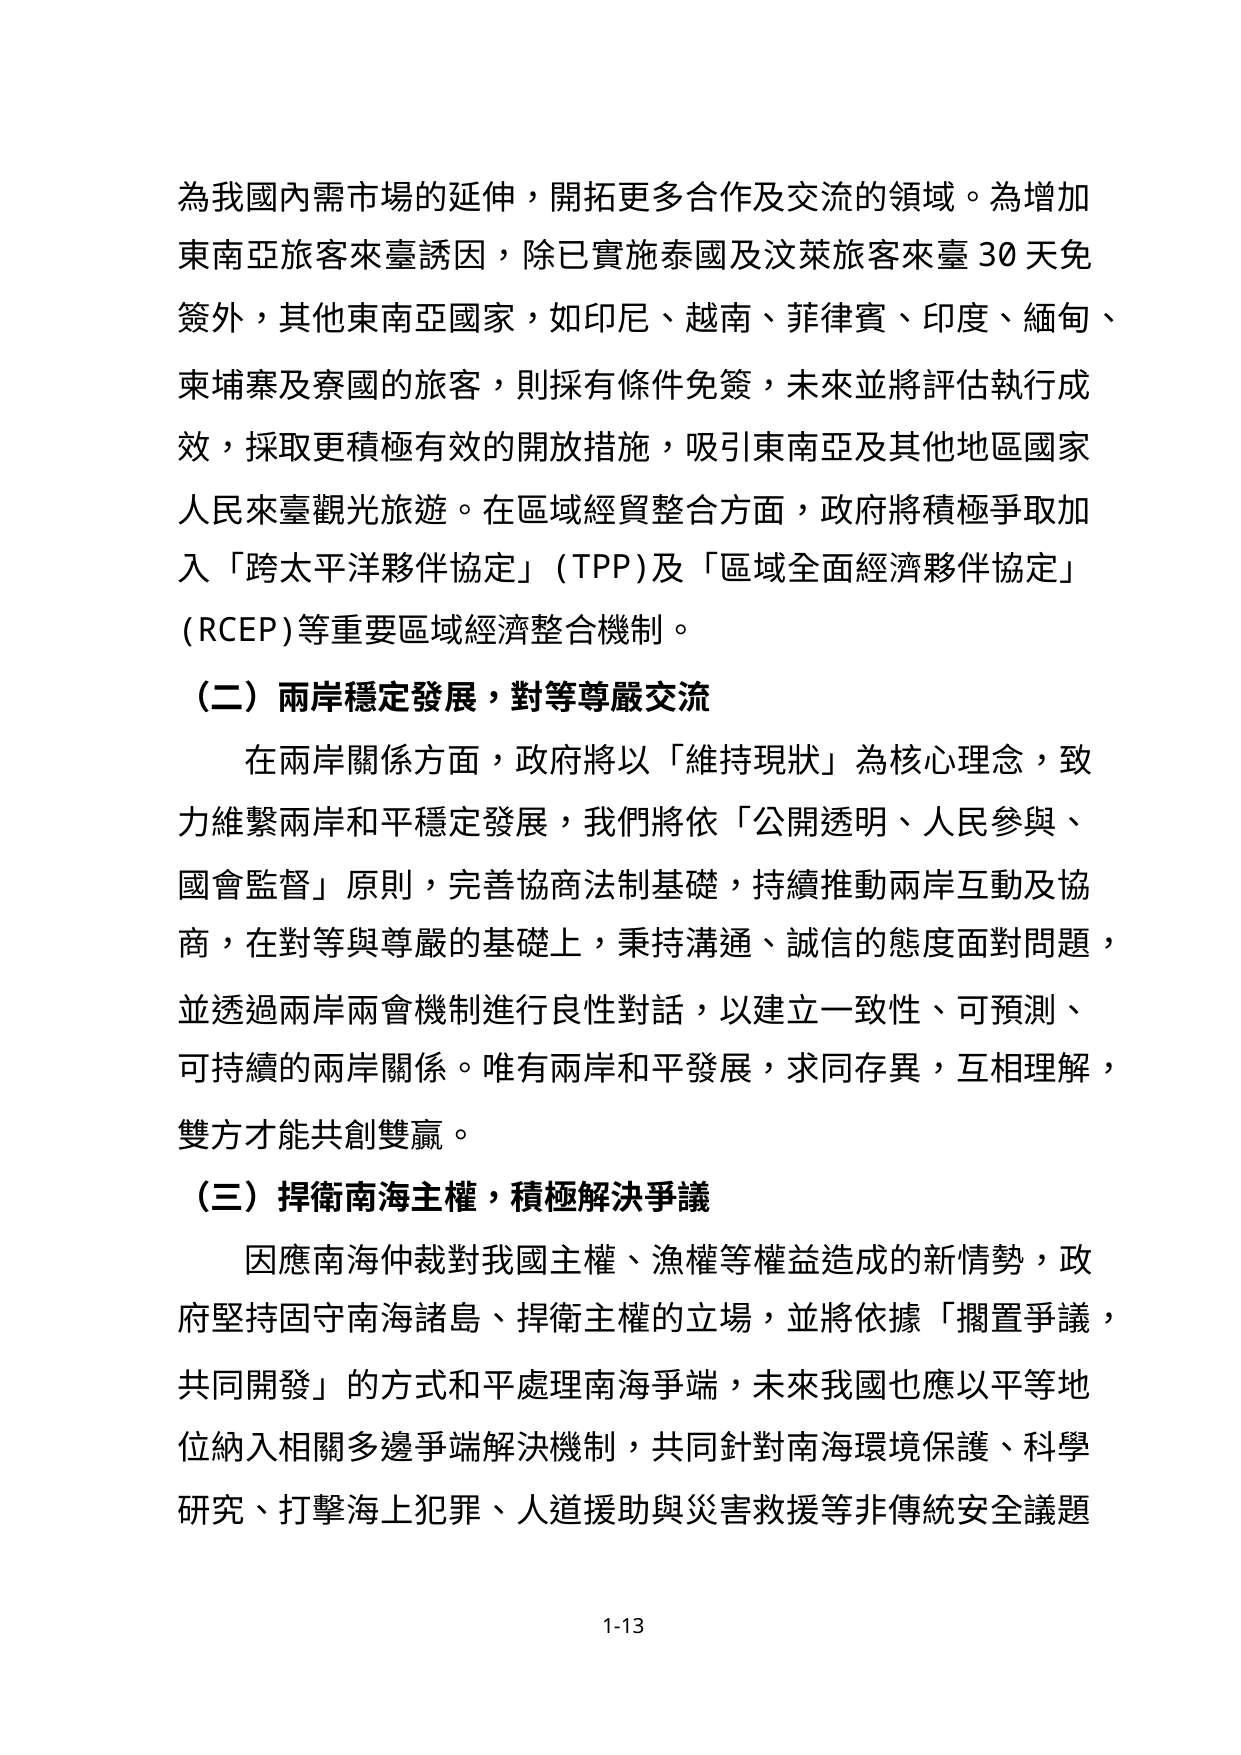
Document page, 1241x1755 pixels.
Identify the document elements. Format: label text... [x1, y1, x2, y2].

text 因應南海仲裁對我國主權、漁權等權益造成的新情勢，政府堅持固守南海諸島、捍衛主權的立場，並將依據「擱置爭議，共同開發」的方式和平處理南海爭端，未來我國也應以平等地位納入相關多邊爭端解決機制，共同針對南海環境保護、科學研究、打擊海上犯罪、人道援助與災害救援等非傳統安全議題建立協調及合作的機制，並在平等協商的基礎上，與相關國家共同促進南海區域的和平與穩定。 [177, 1222, 1093, 1534]
text （二）兩岸穩定發展，對等尊嚴交流 [177, 659, 1093, 722]
text 在兩岸關係方面，政府將以「維持現狀」為核心理念，致力維繫兩岸和平穩定發展，我們將依「公開透明、人民參與、國會監督」原則，完善協商法制基礎，持續推動兩岸互動及協商，在對等與尊嚴的基礎上，秉持溝通、誠信的態度面對問題，並透過兩岸兩會機制進行良性對話，以建立一致性、可預測、可持續的兩岸關係。唯有兩岸和平發展，求同存異，互相理解，雙方才能共創雙贏。 [177, 722, 1093, 1159]
text （三）捍衛南海主權，積極解決爭議 [177, 1159, 1093, 1222]
text 臺灣在國際的定位必須以強健且活躍的對外關係作為前提，因此，我國將持續強化美、日等與我友好國家的互動，並以「新南向政策」進行多元布局，深化與東南亞國家及印度的連結，積極簽署各項協定，並提升對東南亞的經濟格局，使其成為我國內需市場的延伸，開拓更多合作及交流的領域。為增加東南亞旅客來臺誘因，除已實施泰國及汶萊旅客來臺30天免簽外，其他東南亞國家，如印尼、越南、菲律賓、印度、緬甸、柬埔寨及寮國的旅客，則採有條件免簽，未來並將評估執行成效，採取更積極有效的開放措施，吸引東南亞及其他地區國家人民來臺觀光旅遊。在區域經貿整合方面，政府將積極爭取加入「跨太平洋夥伴協定」(TPP)及「區域全面經濟夥伴協定」(RCEP)等重要區域經濟整合機制。 [177, 159, 1093, 659]
